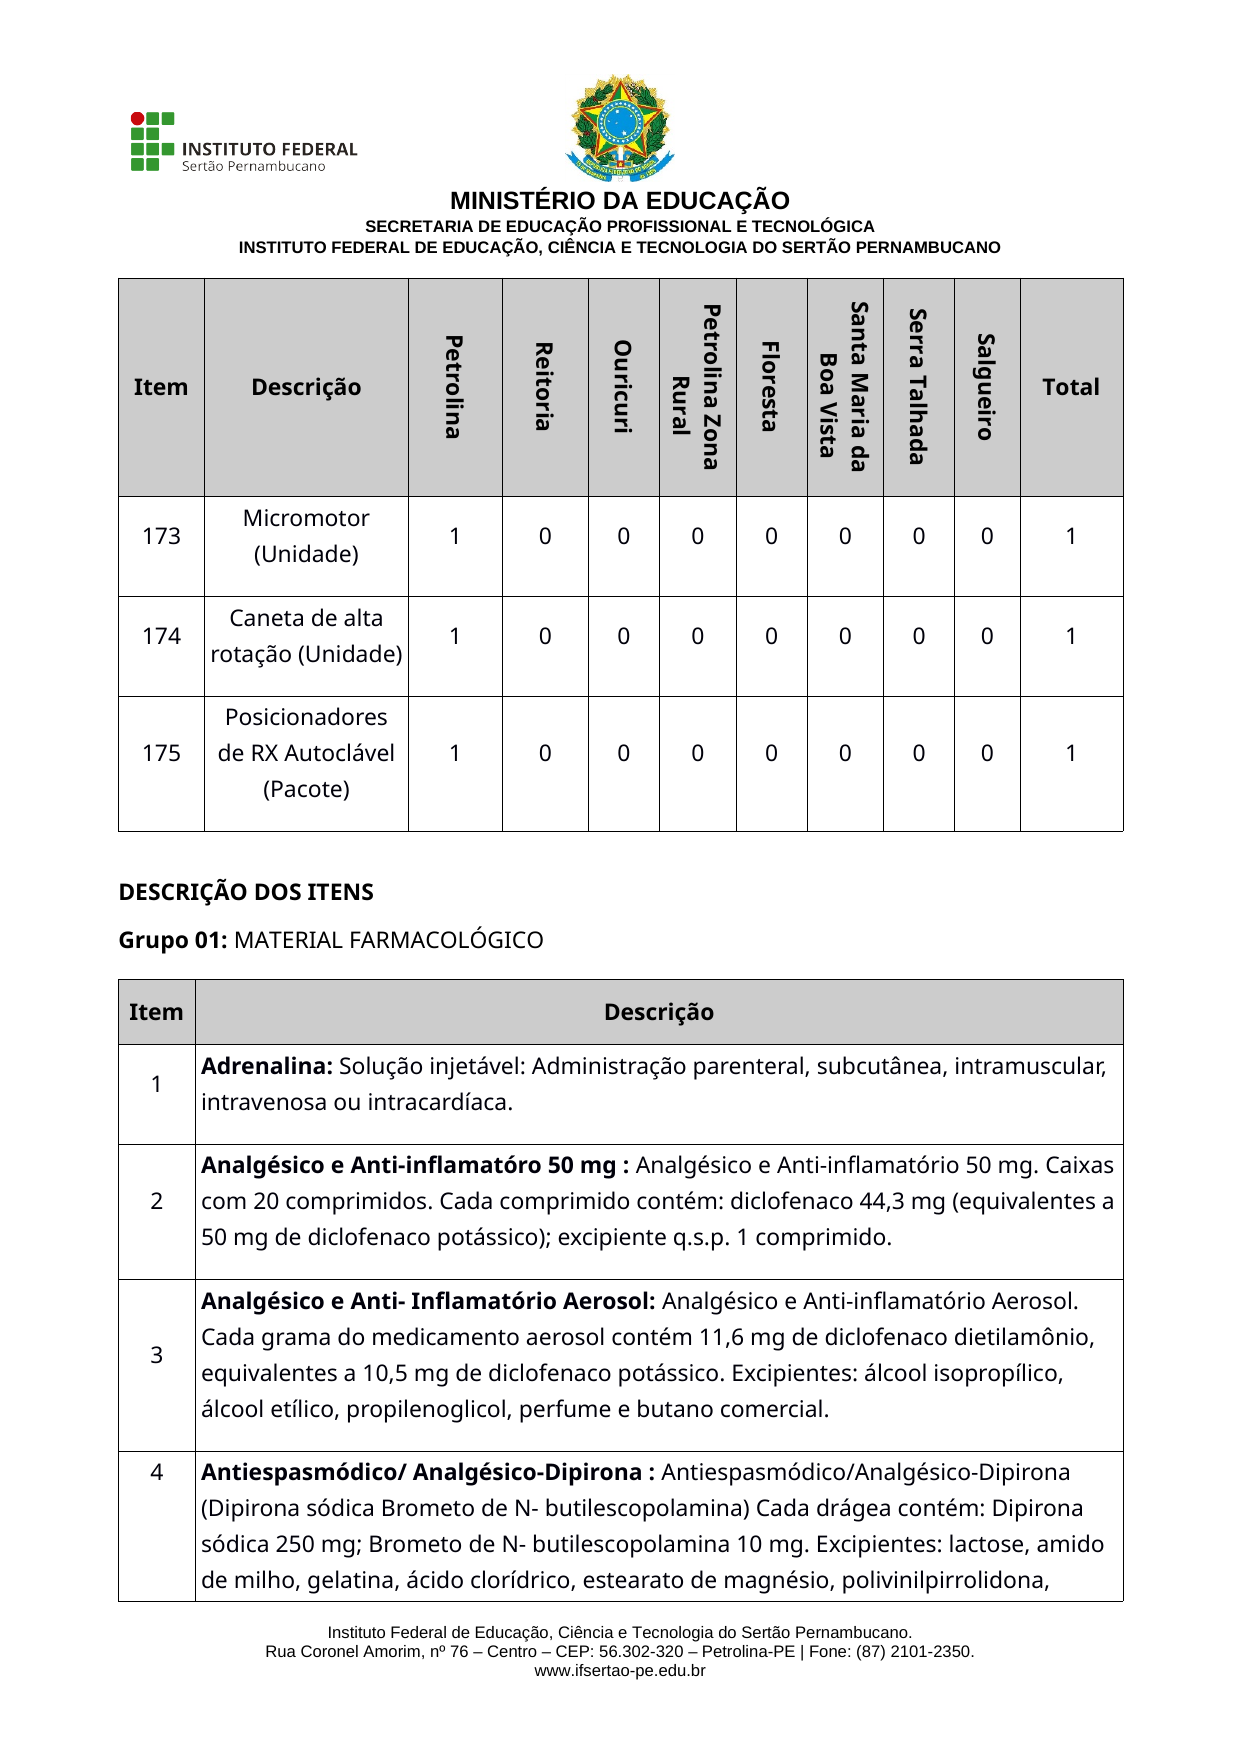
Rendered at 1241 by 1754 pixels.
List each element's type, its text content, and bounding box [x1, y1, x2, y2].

table_header Santa Maria da Boa Vista [808, 279, 883, 496]
table_header Descrição [196, 980, 1123, 1044]
table_cell Antiespasmódico/ Analgésico-Dipirona : Antiespasmódico/Analgésico-Dipirona (Dipirona sódica Brometo de N- butilescopolamina) Cada drágea contém: Dipirona sódica 250 mg; Brometo de N- butilescopolamina 10 mg. Excipientes: lactose, amido de milho, gelatina, ácido clorídrico, estearato de magnésio, polivinilpirrolidona, [196, 1452, 1123, 1601]
table_cell 0 [737, 497, 807, 596]
table_cell 0 [660, 497, 736, 596]
table_cell 1 [119, 1045, 195, 1143]
table_cell 0 [503, 497, 588, 596]
table_header Serra Talhada [884, 279, 954, 496]
table_cell Posicionadores de RX Autoclável (Pacote) [205, 697, 408, 831]
table_cell 0 [737, 597, 807, 696]
table_cell 0 [503, 597, 588, 696]
table_cell Caneta de alta rotação (Unidade) [205, 597, 408, 696]
table_cell 174 [119, 597, 204, 696]
table_header Petrolina Zona Rural [660, 279, 736, 496]
table_cell 0 [808, 597, 883, 696]
table_header Item [119, 980, 195, 1044]
table_header Reitoria [503, 279, 588, 496]
table_cell 1 [1021, 697, 1123, 831]
table_cell 4 [119, 1452, 195, 1601]
picture [565, 74, 675, 182]
table_header Floresta [737, 279, 807, 496]
table_cell 2 [119, 1145, 195, 1279]
table_cell Analgésico e Anti- Inflamatório Aerosol: Analgésico e Anti-inflamatório Aerosol. Cada grama do medicamento aerosol contém 11,6 mg de diclofenaco dietilamônio, equivalentes a 10,5 mg de diclofenaco potássico. Excipientes: álcool isopropílico, álcool etílico, propilenoglicol, perfume e butano comercial. [196, 1280, 1123, 1451]
table_cell 1 [1021, 497, 1123, 596]
list DESCRIÇÃO DOS ITENS [118, 876, 1122, 907]
table_cell 0 [660, 697, 736, 831]
table_cell Analgésico e Anti-inflamatóro 50 mg : Analgésico e Anti-inflamatório 50 mg. Caixas com 20 comprimidos. Cada comprimido contém: diclofenaco 44,3 mg (equivalentes a 50 mg de diclofenaco potássico); excipiente q.s.p. 1 comprimido. [196, 1145, 1123, 1279]
table_header Descrição [205, 279, 408, 496]
table_header Petrolina [409, 279, 502, 496]
table_cell 0 [955, 697, 1020, 831]
table_cell 0 [589, 497, 659, 596]
table_cell 0 [660, 597, 736, 696]
list Grupo 01: MATERIAL FARMACOLÓGICO [118, 924, 1122, 956]
table_header Item [119, 279, 204, 496]
table_header Total [1021, 279, 1123, 496]
table_cell 175 [119, 697, 204, 831]
table_cell 1 [1021, 597, 1123, 696]
table_cell 3 [119, 1280, 195, 1451]
table_cell 0 [808, 697, 883, 831]
table_cell Micromotor (Unidade) [205, 497, 408, 596]
table_cell 1 [409, 697, 502, 831]
table_cell 0 [955, 497, 1020, 596]
table_cell 0 [955, 597, 1020, 696]
table_cell 1 [409, 597, 502, 696]
table_cell 0 [503, 697, 588, 831]
picture [130, 112, 358, 171]
table_cell 0 [589, 597, 659, 696]
table_cell 0 [589, 697, 659, 831]
table_cell 1 [409, 497, 502, 596]
table_cell 0 [884, 697, 954, 831]
table_cell 0 [884, 597, 954, 696]
table_cell 0 [737, 697, 807, 831]
table_cell Adrenalina: Solução injetável: Administração parenteral, subcutânea, intramuscular, intravenosa ou intracardíaca. [196, 1045, 1123, 1143]
table_cell 173 [119, 497, 204, 596]
table_header Ouricuri [589, 279, 659, 496]
table_cell 0 [808, 497, 883, 596]
table_cell 0 [884, 497, 954, 596]
table_header Salgueiro [955, 279, 1020, 496]
